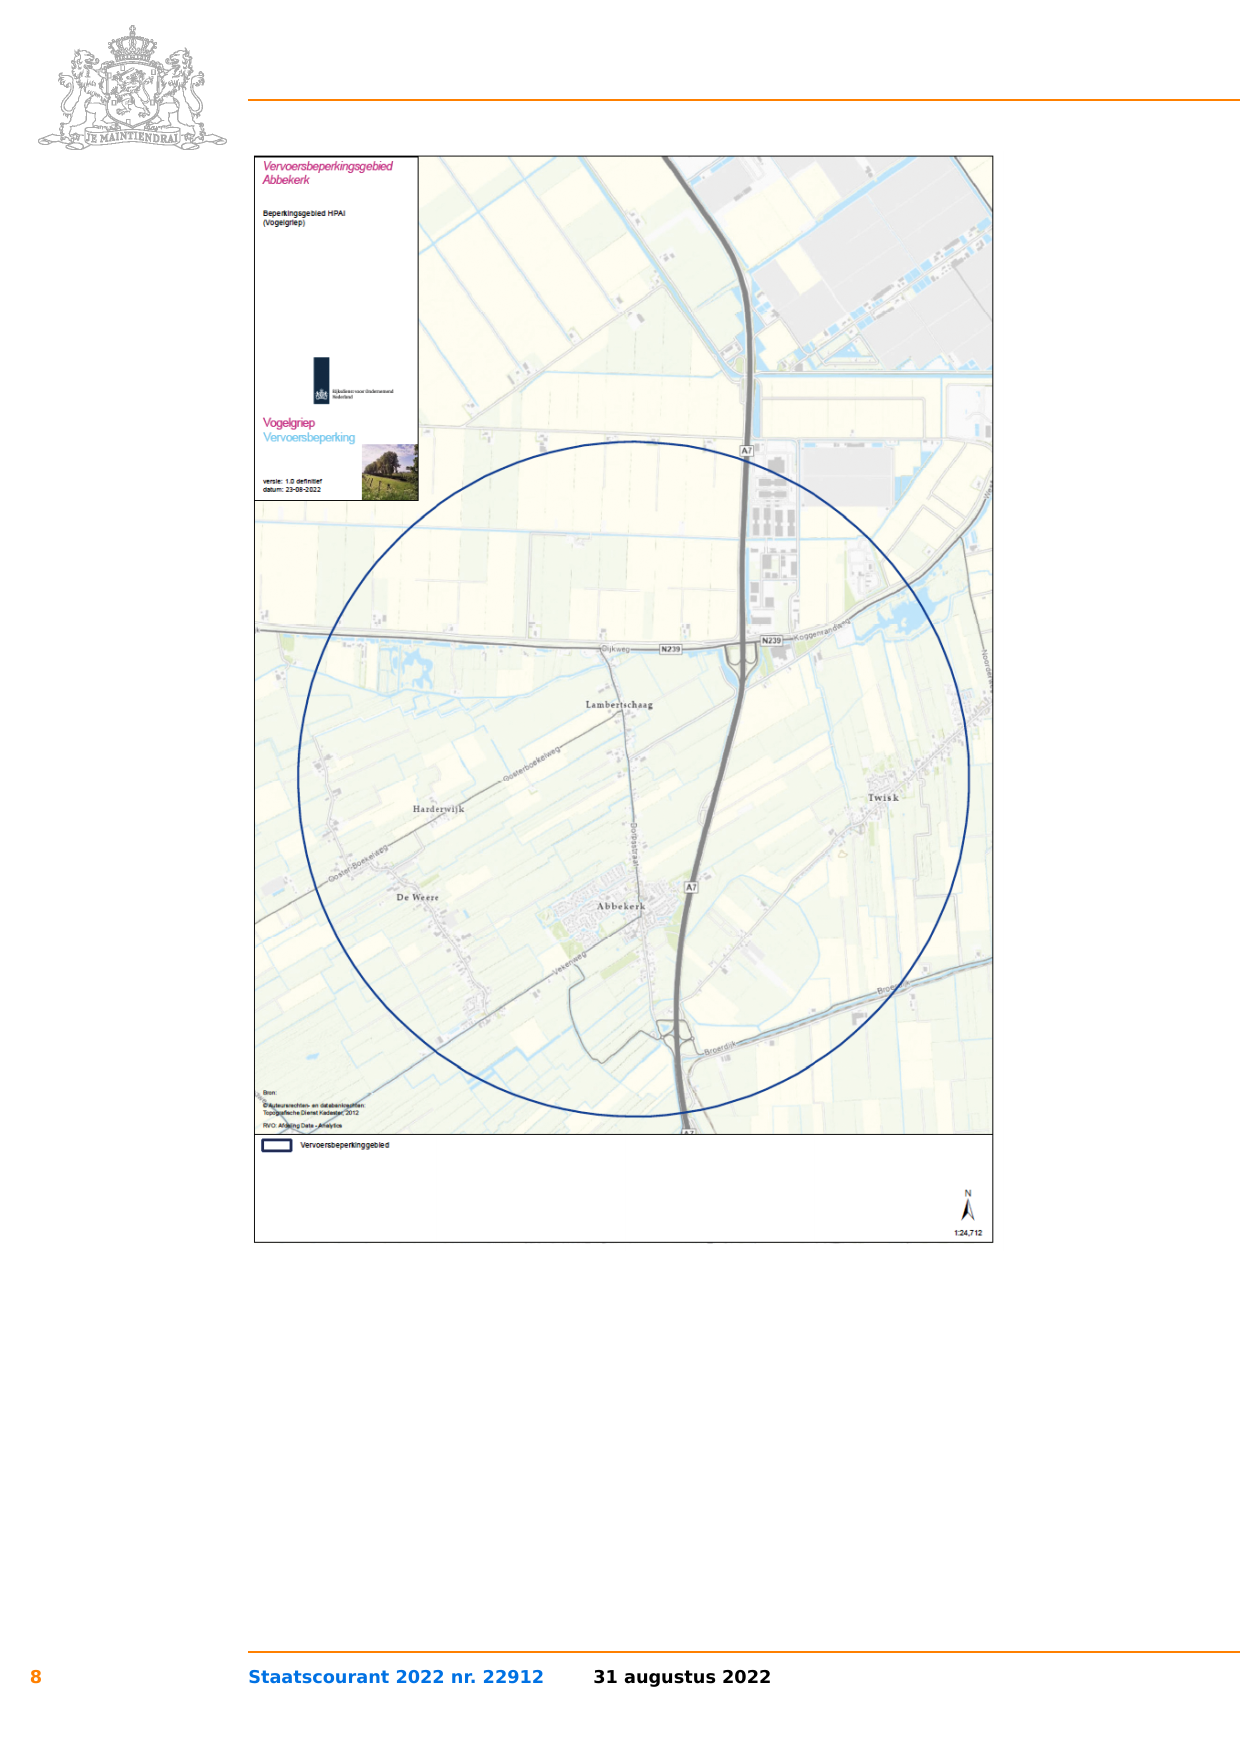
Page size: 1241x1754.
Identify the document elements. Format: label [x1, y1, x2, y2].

picture [38, 25, 227, 150]
picture [248, 151, 1004, 1251]
